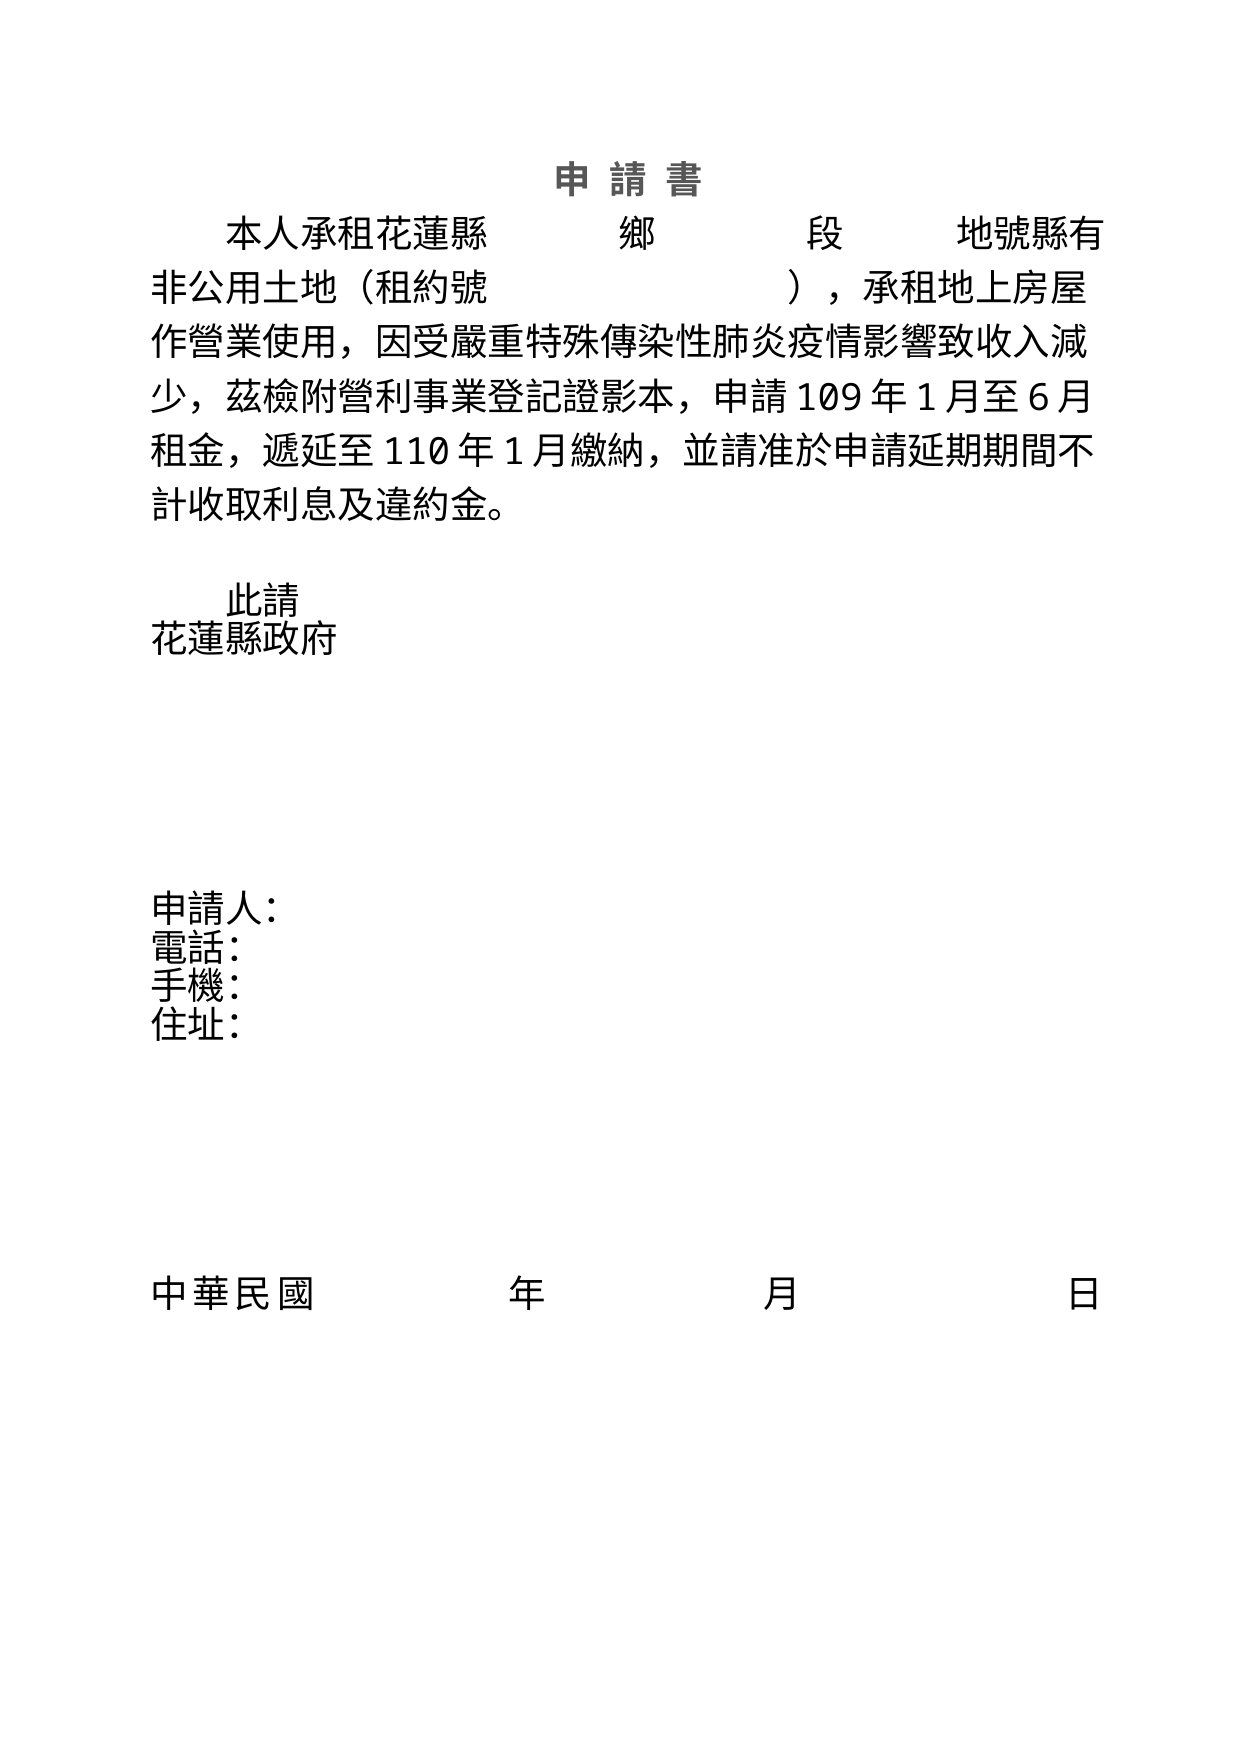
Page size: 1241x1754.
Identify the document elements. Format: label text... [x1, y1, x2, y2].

text 本人承租花蓮縣 鄉 段 地號縣有非公用土地（租約號 ），承租地上房屋作營業使用，因受嚴重特殊傳染性肺炎疫情影響致收入減少，茲檢附營利事業登記證影本，申請109年1月至6月租金，遞延至110年1月繳納，並請准於申請延期期間不計收取利息及違約金。 [150, 204, 1106, 529]
text 此請 [150, 583, 1106, 622]
text 申 請 書 [150, 150, 1106, 204]
text 電話： [150, 930, 1106, 969]
text 花蓮縣政府 [150, 622, 1106, 660]
text 住址： [150, 1007, 1106, 1046]
text 申請人： [150, 892, 1106, 930]
text 中華民國 年 月 日 [150, 1277, 1106, 1316]
text 手機： [150, 969, 1106, 1007]
